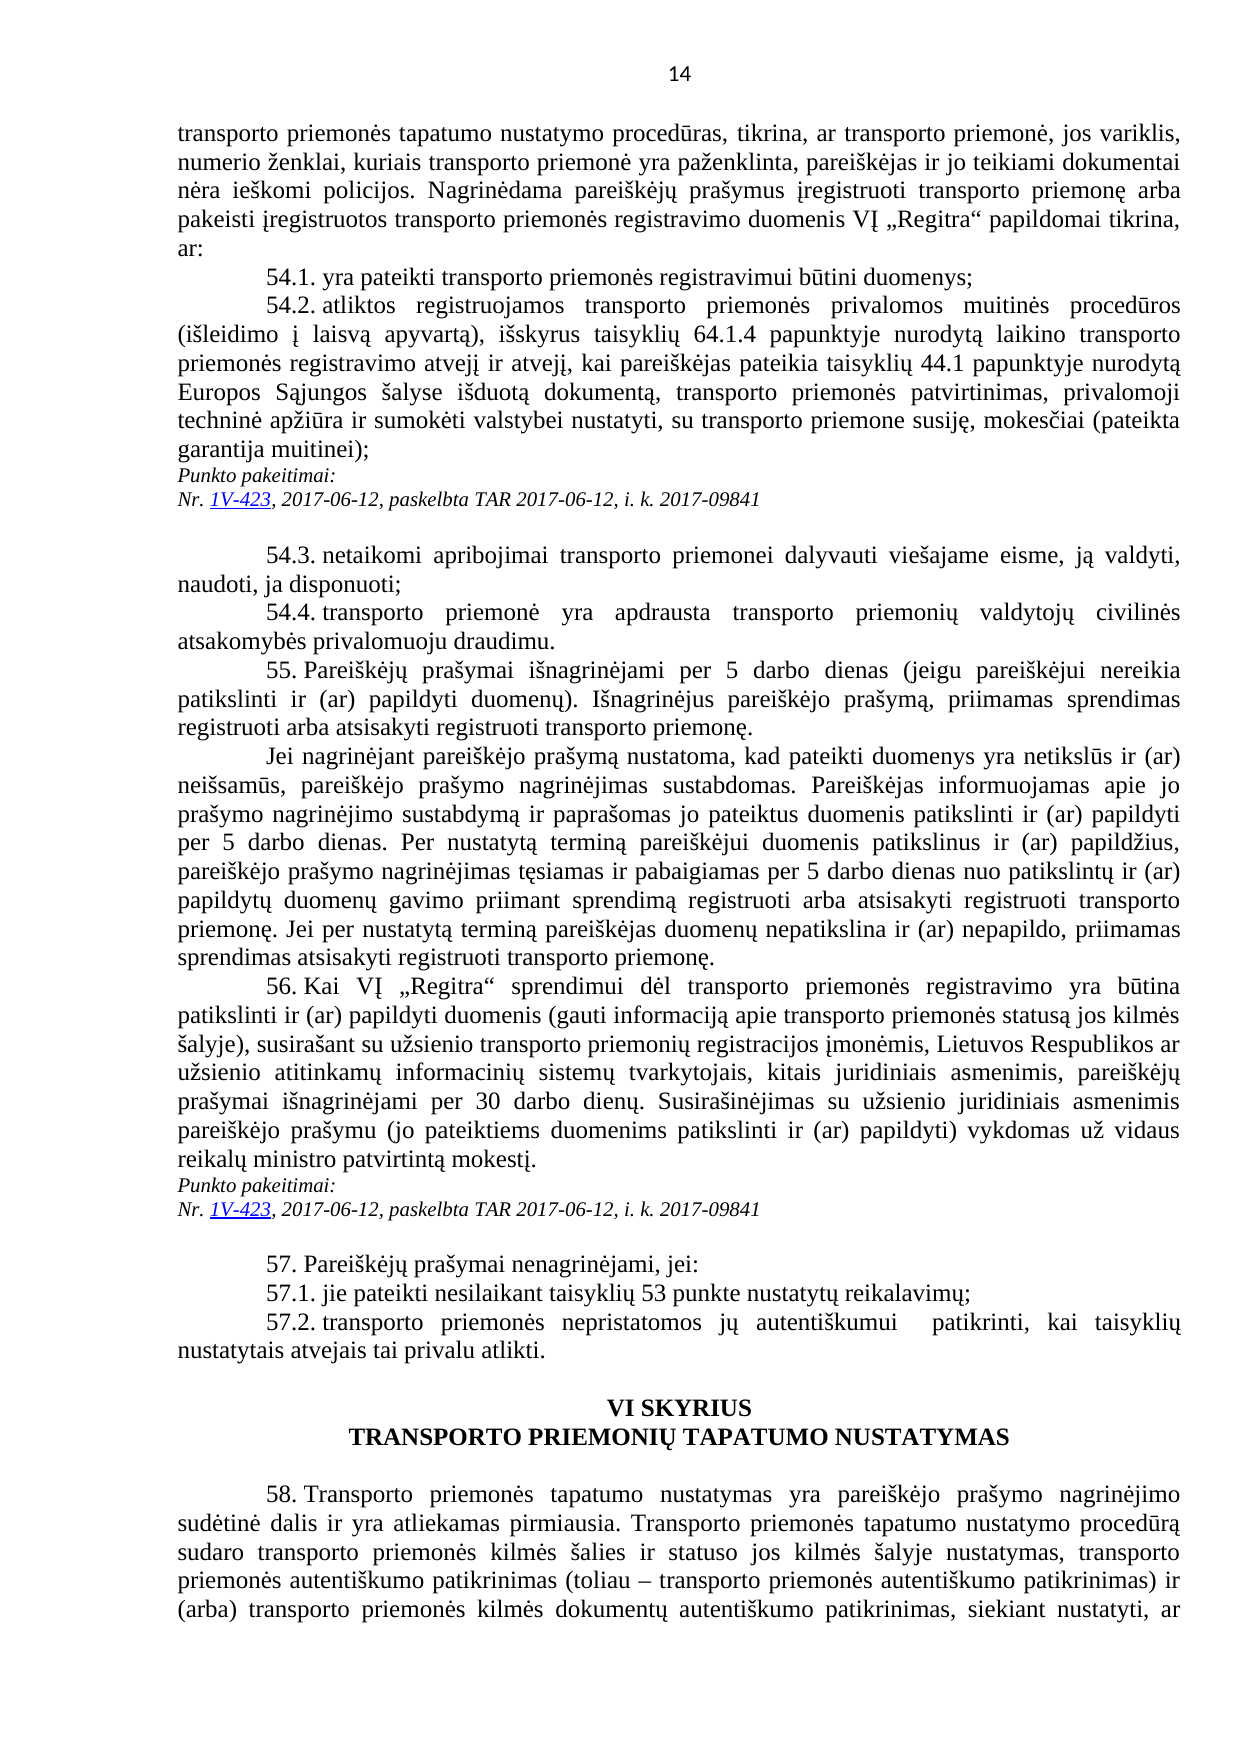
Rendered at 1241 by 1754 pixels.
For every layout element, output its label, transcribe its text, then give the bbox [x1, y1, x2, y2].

text Nr. 1V-423, 2017-06-12, paskelbta TAR 2017-06-12, i. k. 2017-09841 [177, 1197, 1181, 1221]
text 57.2. transporto priemonės nepristatomos jų autentiškumui patikrinti, kai taisyklių nustatytais atvejais tai privalu atlikti. [177, 1307, 1181, 1364]
text 57.1. jie pateikti nesilaikant taisyklių 53 punkte nustatytų reikalavimų; [177, 1278, 1181, 1307]
text Nr. 1V-423, 2017-06-12, paskelbta TAR 2017-06-12, i. k. 2017-09841 [177, 487, 1181, 511]
text 54.1. yra pateikti transporto priemonės registravimui būtini duomenys; [177, 262, 1181, 291]
text 55. Pareiškėjų prašymai išnagrinėjami per 5 darbo dienas (jeigu pareiškėjui nereikia patikslinti ir (ar) papildyti duomenų). Išnagrinėjus pareiškėjo prašymą, priimamas sprendimas registruoti arba atsisakyti registruoti transporto priemonę. [177, 655, 1181, 741]
text 54.3. netaikomi apribojimai transporto priemonei dalyvauti viešajame eisme, ją valdyti, naudoti, ja disponuoti; [177, 540, 1181, 597]
text VI SKYRIUS [177, 1393, 1181, 1422]
text transporto priemonės tapatumo nustatymo procedūras, tikrina, ar transporto priemonė, jos variklis, numerio ženklai, kuriais transporto priemonė yra paženklinta, pareiškėjas ir jo teikiami dokumentai nėra ieškomi policijos. Nagrinėdama pareiškėjų prašymus įregistruoti transporto priemonę arba pakeisti įregistruotos transporto priemonės registravimo duomenis VĮ „Regitra“ papildomai tikrina, ar: [177, 118, 1181, 262]
text Jei nagrinėjant pareiškėjo prašymą nustatoma, kad pateikti duomenys yra netikslūs ir (ar) neišsamūs, pareiškėjo prašymo nagrinėjimas sustabdomas. Pareiškėjas informuojamas apie jo prašymo nagrinėjimo sustabdymą ir paprašomas jo pateiktus duomenis patikslinti ir (ar) papildyti per 5 darbo dienas. Per nustatytą terminą pareiškėjui duomenis patikslinus ir (ar) papildžius, pareiškėjo prašymo nagrinėjimas tęsiamas ir pabaigiamas per 5 darbo dienas nuo patikslintų ir (ar) papildytų duomenų gavimo priimant sprendimą registruoti arba atsisakyti registruoti transporto priemonę. Jei per nustatytą terminą pareiškėjas duomenų nepatikslina ir (ar) nepapildo, priimamas sprendimas atsisakyti registruoti transporto priemonę. [177, 741, 1181, 971]
text 54.2. atliktos registruojamos transporto priemonės privalomos muitinės procedūros (išleidimo į laisvą apyvartą), išskyrus taisyklių 64.1.4 papunktyje nurodytą laikino transporto priemonės registravimo atvejį ir atvejį, kai pareiškėjas pateikia taisyklių 44.1 papunktyje nurodytą Europos Sąjungos šalyse išduotą dokumentą, transporto priemonės patvirtinimas, privalomoji techninė apžiūra ir sumokėti valstybei nustatyti, su transporto priemone susiję, mokesčiai (pateikta garantija muitinei); [177, 291, 1181, 463]
text 57. Pareiškėjų prašymai nenagrinėjami, jei: [177, 1249, 1181, 1278]
text 58. Transporto priemonės tapatumo nustatymas yra pareiškėjo prašymo nagrinėjimo sudėtinė dalis ir yra atliekamas pirmiausia. Transporto priemonės tapatumo nustatymo procedūrą sudaro transporto priemonės kilmės šalies ir statuso jos kilmės šalyje nustatymas, transporto priemonės autentiškumo patikrinimas (toliau – transporto priemonės autentiškumo patikrinimas) ir (arba) transporto priemonės kilmės dokumentų autentiškumo patikrinimas, siekiant nustatyti, ar [177, 1479, 1181, 1623]
text Punkto pakeitimai: [177, 463, 1181, 487]
text 56. Kai VĮ „Regitra“ sprendimui dėl transporto priemonės registravimo yra būtina patikslinti ir (ar) papildyti duomenis (gauti informaciją apie transporto priemonės statusą jos kilmės šalyje), susirašant su užsienio transporto priemonių registracijos įmonėmis, Lietuvos Respublikos ar užsienio atitinkamų informacinių sistemų tvarkytojais, kitais juridiniais asmenimis, pareiškėjų prašymai išnagrinėjami per 30 darbo dienų. Susirašinėjimas su užsienio juridiniais asmenimis pareiškėjo prašymu (jo pateiktiems duomenims patikslinti ir (ar) papildyti) vykdomas už vidaus reikalų ministro patvirtintą mokestį. [177, 971, 1181, 1172]
text 54.4. transporto priemonė yra apdrausta transporto priemonių valdytojų civilinės atsakomybės privalomuoju draudimu. [177, 597, 1181, 655]
text TRANSPORTO PRIEMONIŲ TAPATUMO NUSTATYMAS [177, 1422, 1181, 1451]
text Punkto pakeitimai: [177, 1172, 1181, 1197]
